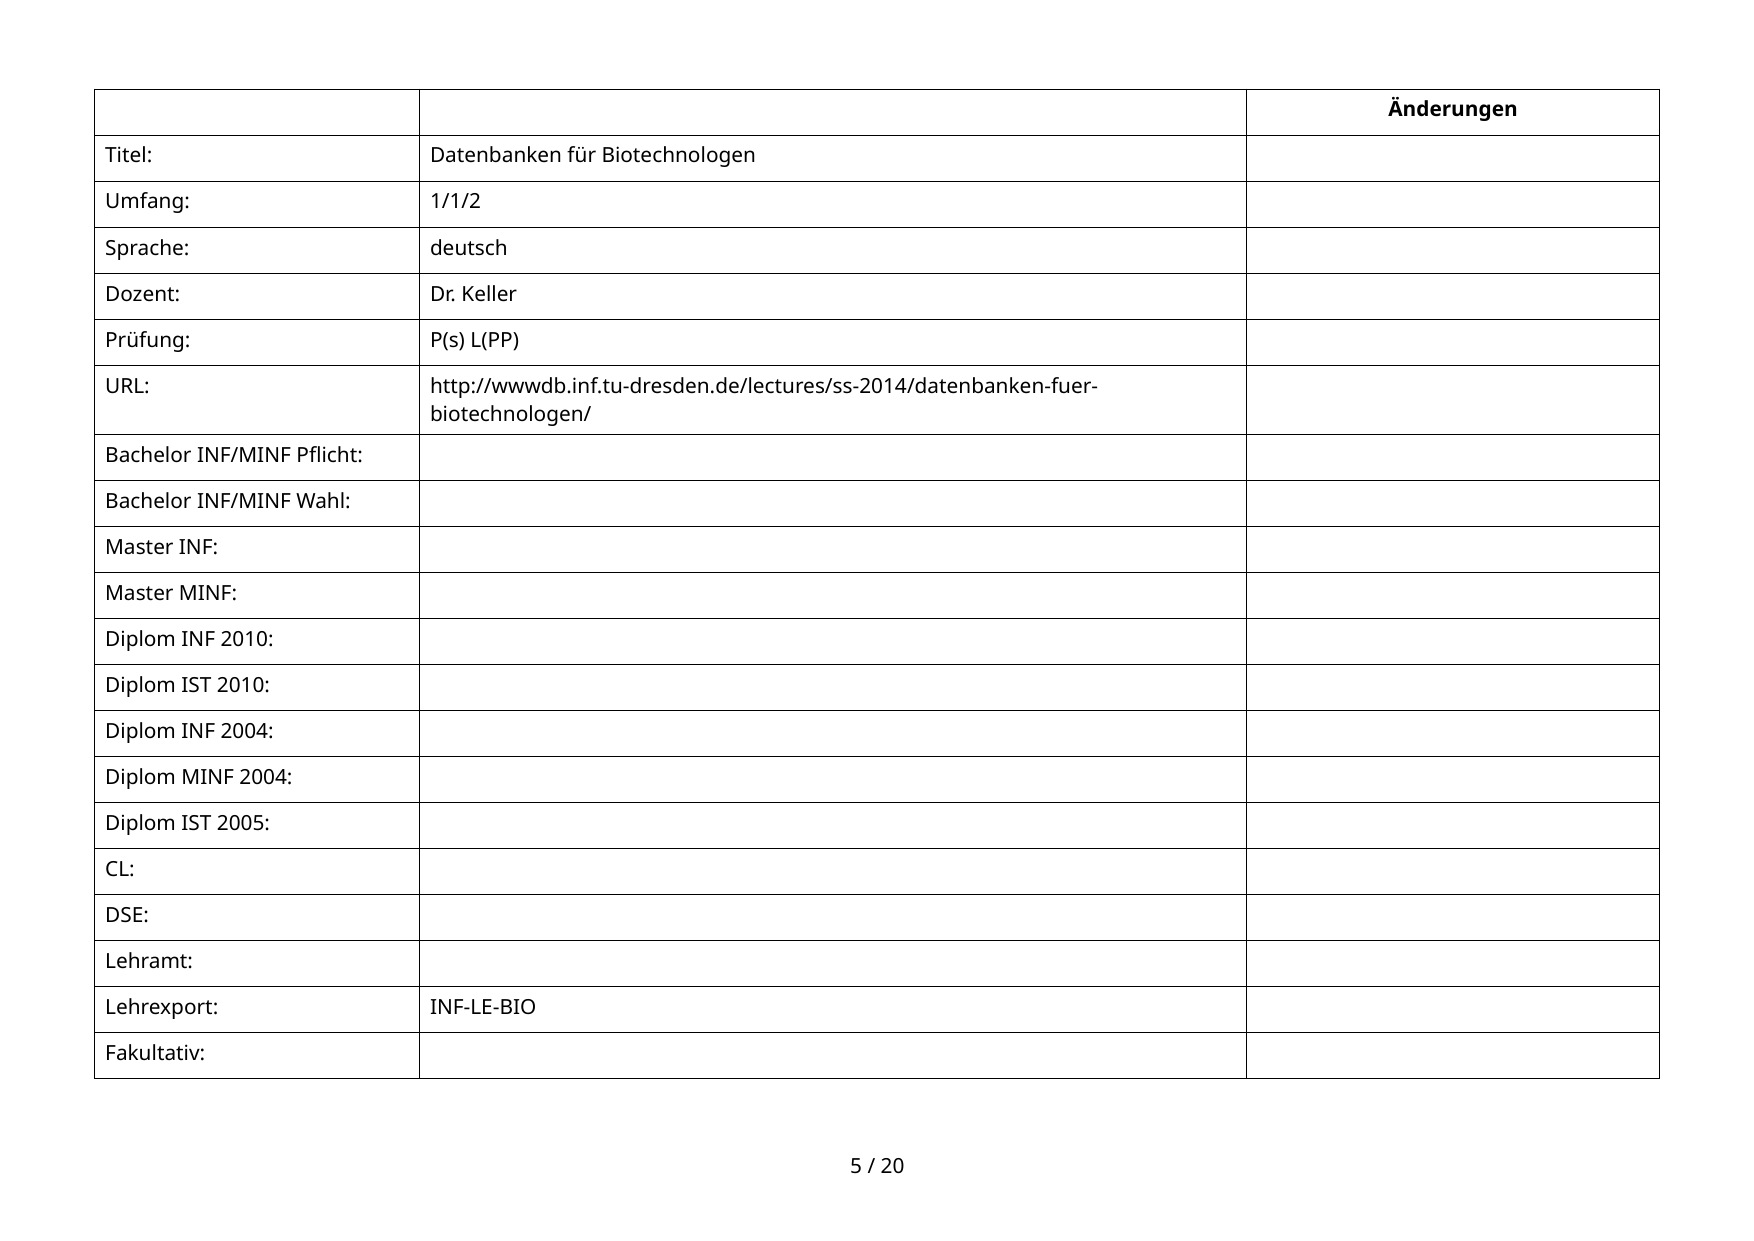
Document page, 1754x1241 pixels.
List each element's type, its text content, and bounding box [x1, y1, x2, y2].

table_cell [1247, 941, 1659, 986]
table_cell Fakultativ: [95, 1033, 419, 1078]
table_cell Master INF: [95, 527, 419, 572]
table_cell [1247, 803, 1659, 848]
table_cell [420, 941, 1246, 986]
table_cell [1247, 366, 1659, 434]
table_cell [1247, 182, 1659, 227]
table_cell [420, 527, 1246, 572]
table_cell Diplom INF 2010: [95, 619, 419, 664]
table_cell [1247, 665, 1659, 710]
table_cell Dr. Keller [420, 274, 1246, 319]
table_cell http://wwwdb.inf.tu-dresden.de/lectures/ss-2014/datenbanken-fuer-biotechnologen/ [420, 366, 1246, 434]
table_cell deutsch [420, 228, 1246, 273]
table_cell [1247, 274, 1659, 319]
table_cell Lehramt: [95, 941, 419, 986]
table_cell [1247, 987, 1659, 1032]
table_cell 1/1/2 [420, 182, 1246, 227]
table_cell Datenbanken für Biotechnologen [420, 136, 1246, 181]
table_cell Diplom IST 2005: [95, 803, 419, 848]
table_cell [1247, 435, 1659, 480]
table_cell Master MINF: [95, 573, 419, 618]
table_cell [1247, 849, 1659, 894]
table_cell P(s) L(PP) [420, 320, 1246, 365]
table_cell DSE: [95, 895, 419, 940]
table_cell [420, 895, 1246, 940]
table_cell CL: [95, 849, 419, 894]
table_cell Umfang: [95, 182, 419, 227]
table_header [420, 90, 1246, 134]
table_cell [1247, 1033, 1659, 1078]
table_cell Prüfung: [95, 320, 419, 365]
table_cell [420, 803, 1246, 848]
table_cell INF-LE-BIO [420, 987, 1246, 1032]
table_cell [420, 1033, 1246, 1078]
table_cell [1247, 481, 1659, 526]
table_cell Lehrexport: [95, 987, 419, 1032]
table_cell [1247, 228, 1659, 273]
table_cell [1247, 711, 1659, 756]
table_cell [1247, 619, 1659, 664]
table_cell [1247, 320, 1659, 365]
table_cell Diplom MINF 2004: [95, 757, 419, 802]
table_cell URL: [95, 366, 419, 434]
table_cell [420, 711, 1246, 756]
table_cell [420, 573, 1246, 618]
table_cell [420, 481, 1246, 526]
table_cell Dozent: [95, 274, 419, 319]
table_cell [420, 665, 1246, 710]
table_cell [1247, 573, 1659, 618]
table_header [95, 90, 419, 134]
table_header Änderungen [1247, 90, 1659, 134]
table_cell [1247, 136, 1659, 181]
table_cell Diplom IST 2010: [95, 665, 419, 710]
table_cell [1247, 527, 1659, 572]
table_cell Bachelor INF/MINF Pflicht: [95, 435, 419, 480]
table_cell [420, 435, 1246, 480]
table_cell [420, 849, 1246, 894]
table_cell [1247, 757, 1659, 802]
table_cell [1247, 895, 1659, 940]
table_cell Sprache: [95, 228, 419, 273]
table_cell [420, 757, 1246, 802]
table_cell Bachelor INF/MINF Wahl: [95, 481, 419, 526]
table_cell Diplom INF 2004: [95, 711, 419, 756]
table_cell [420, 619, 1246, 664]
table_cell Titel: [95, 136, 419, 181]
